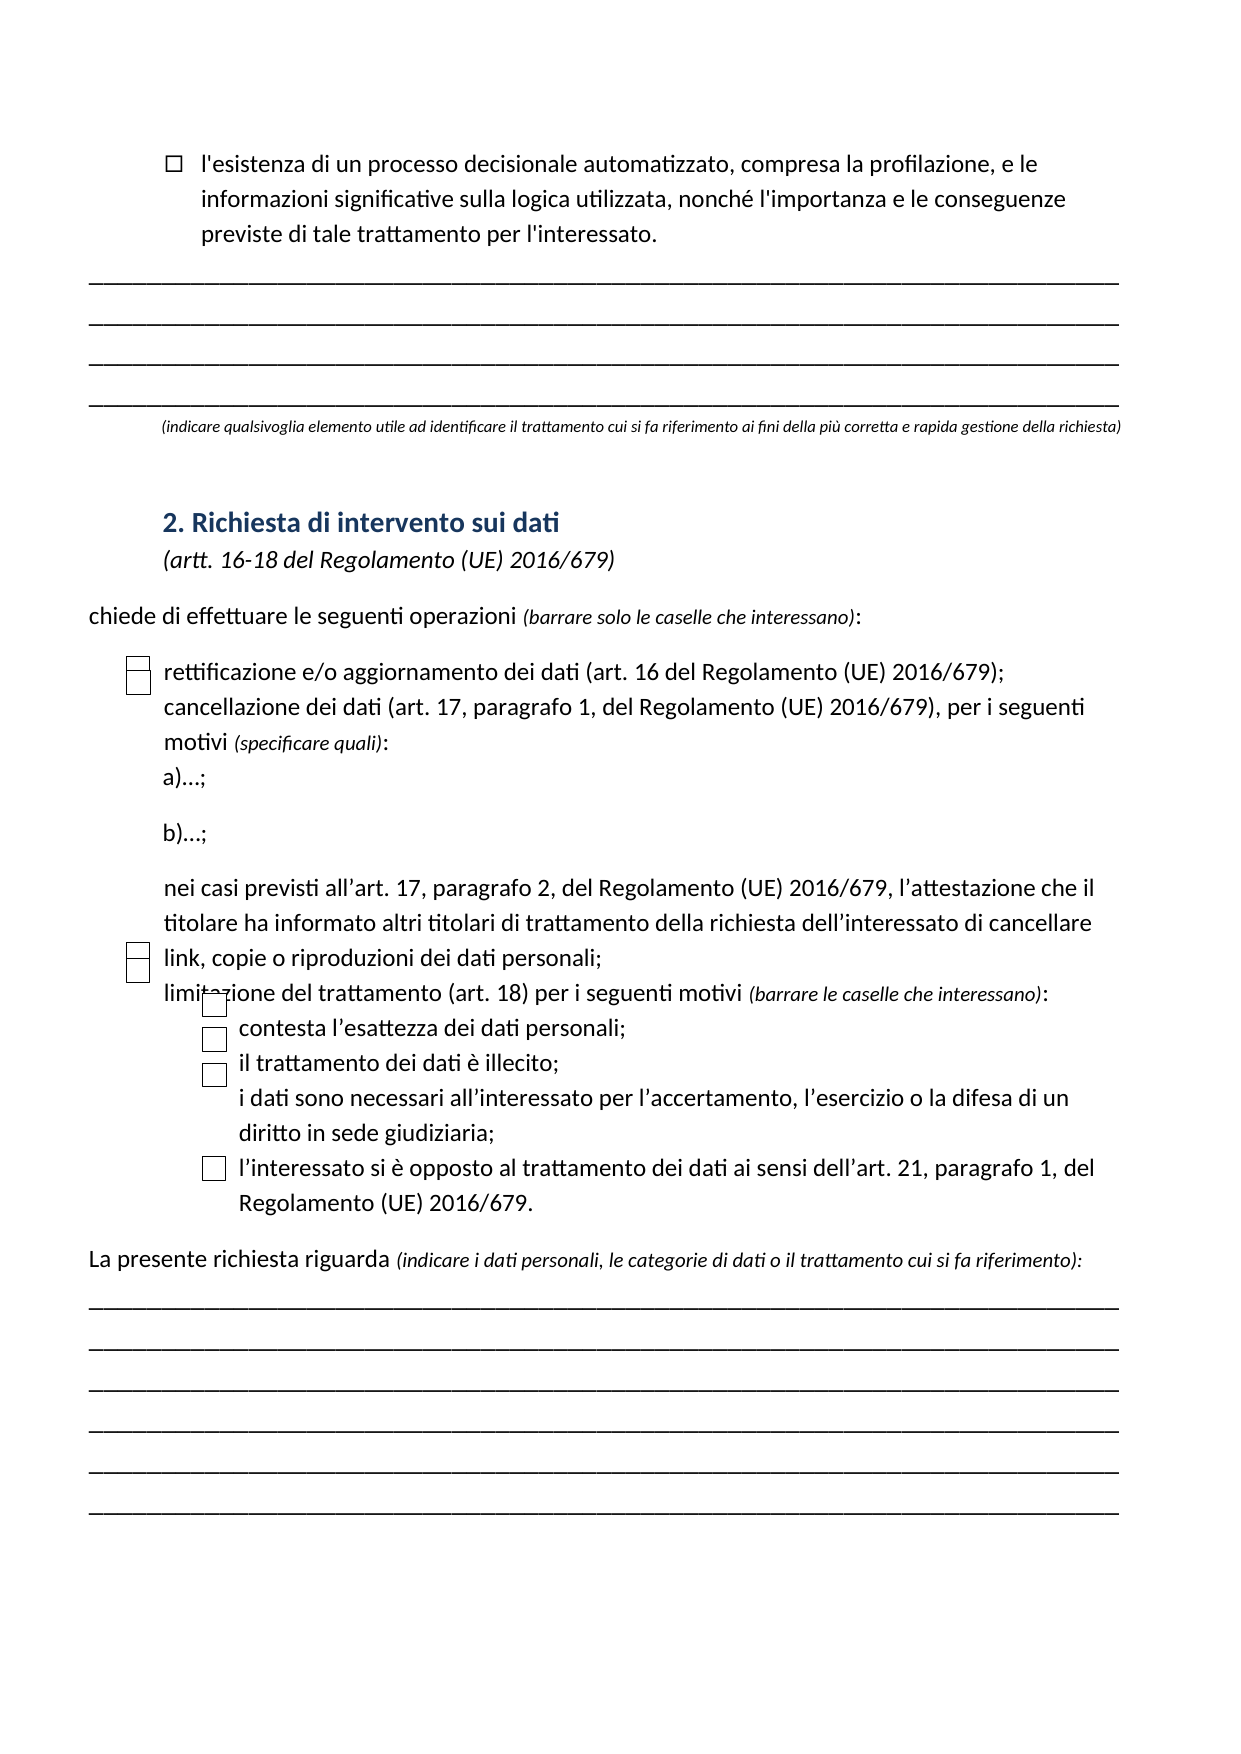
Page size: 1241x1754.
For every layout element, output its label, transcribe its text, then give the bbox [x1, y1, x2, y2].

text nei casi previsti all’art. 17, paragrafo 2, del Regolamento (UE) 2016/679, l’attestazione che il titolare ha informato altri titolari di trattamento della richiesta dell’interessato di cancellare link, copie o riproduzioni dei dati personali; [164, 872, 1122, 973]
text La presente richiesta riguarda (indicare i dati personali, le categorie di dati o il trattamento cui si fa riferimento): [89, 1243, 1122, 1274]
text rettificazione e/o aggiornamento dei dati (art. 16 del Regolamento (UE) 2016/679); [164, 656, 1122, 686]
text contesta l’esattezza dei dati personali; [239, 1012, 1122, 1043]
text il trattamento dei dati è illecito; [239, 1047, 1122, 1078]
text 2. Richiesta di intervento sui dati (artt. 16-18 del Regolamento (UE) 2016/679) [162, 504, 1122, 575]
text limitazione del trattamento (art. 18) per i seguenti motivi (barrare le caselle che interessano): [164, 977, 1122, 1008]
text a)…; [162, 761, 1122, 791]
text (indicare qualsivoglia elemento utile ad identificare il trattamento cui si fa riferimento ai fini della più corretta e rapida gestione della richiesta) [89, 416, 1122, 437]
text __________________________________________________________________________________________________________________________________________________________________________________________________________________________________________________________________________________________________________________________________________________________________________________________________________________________________________ [89, 1278, 1122, 1519]
text l’interessato si è opposto al trattamento dei dati ai sensi dell’art. 21, paragrafo 1, del Regolamento (UE) 2016/679. [239, 1152, 1122, 1218]
text i dati sono necessari all’interessato per l’accertamento, l’esercizio o la difesa di un diritto in sede giudiziaria; [239, 1082, 1122, 1148]
text chiede di effettuare le seguenti operazioni (barrare solo le caselle che interessano): [89, 600, 1122, 631]
text cancellazione dei dati (art. 17, paragrafo 1, del Regolamento (UE) 2016/679), per i seguenti motivi (specificare quali): [164, 691, 1122, 756]
text ____________________________________________________________________________________________________________________________________________________________________________________________________________________________________________________________________________________________ [89, 253, 1122, 411]
list l'esistenza di un processo decisionale automatizzato, compresa la profilazione, e le informazioni significative sulla logica utilizzata, nonché l'importanza e le conseguenze previste di tale trattamento per l'interessato. [164, 148, 1122, 248]
text b)…; [162, 817, 1122, 847]
